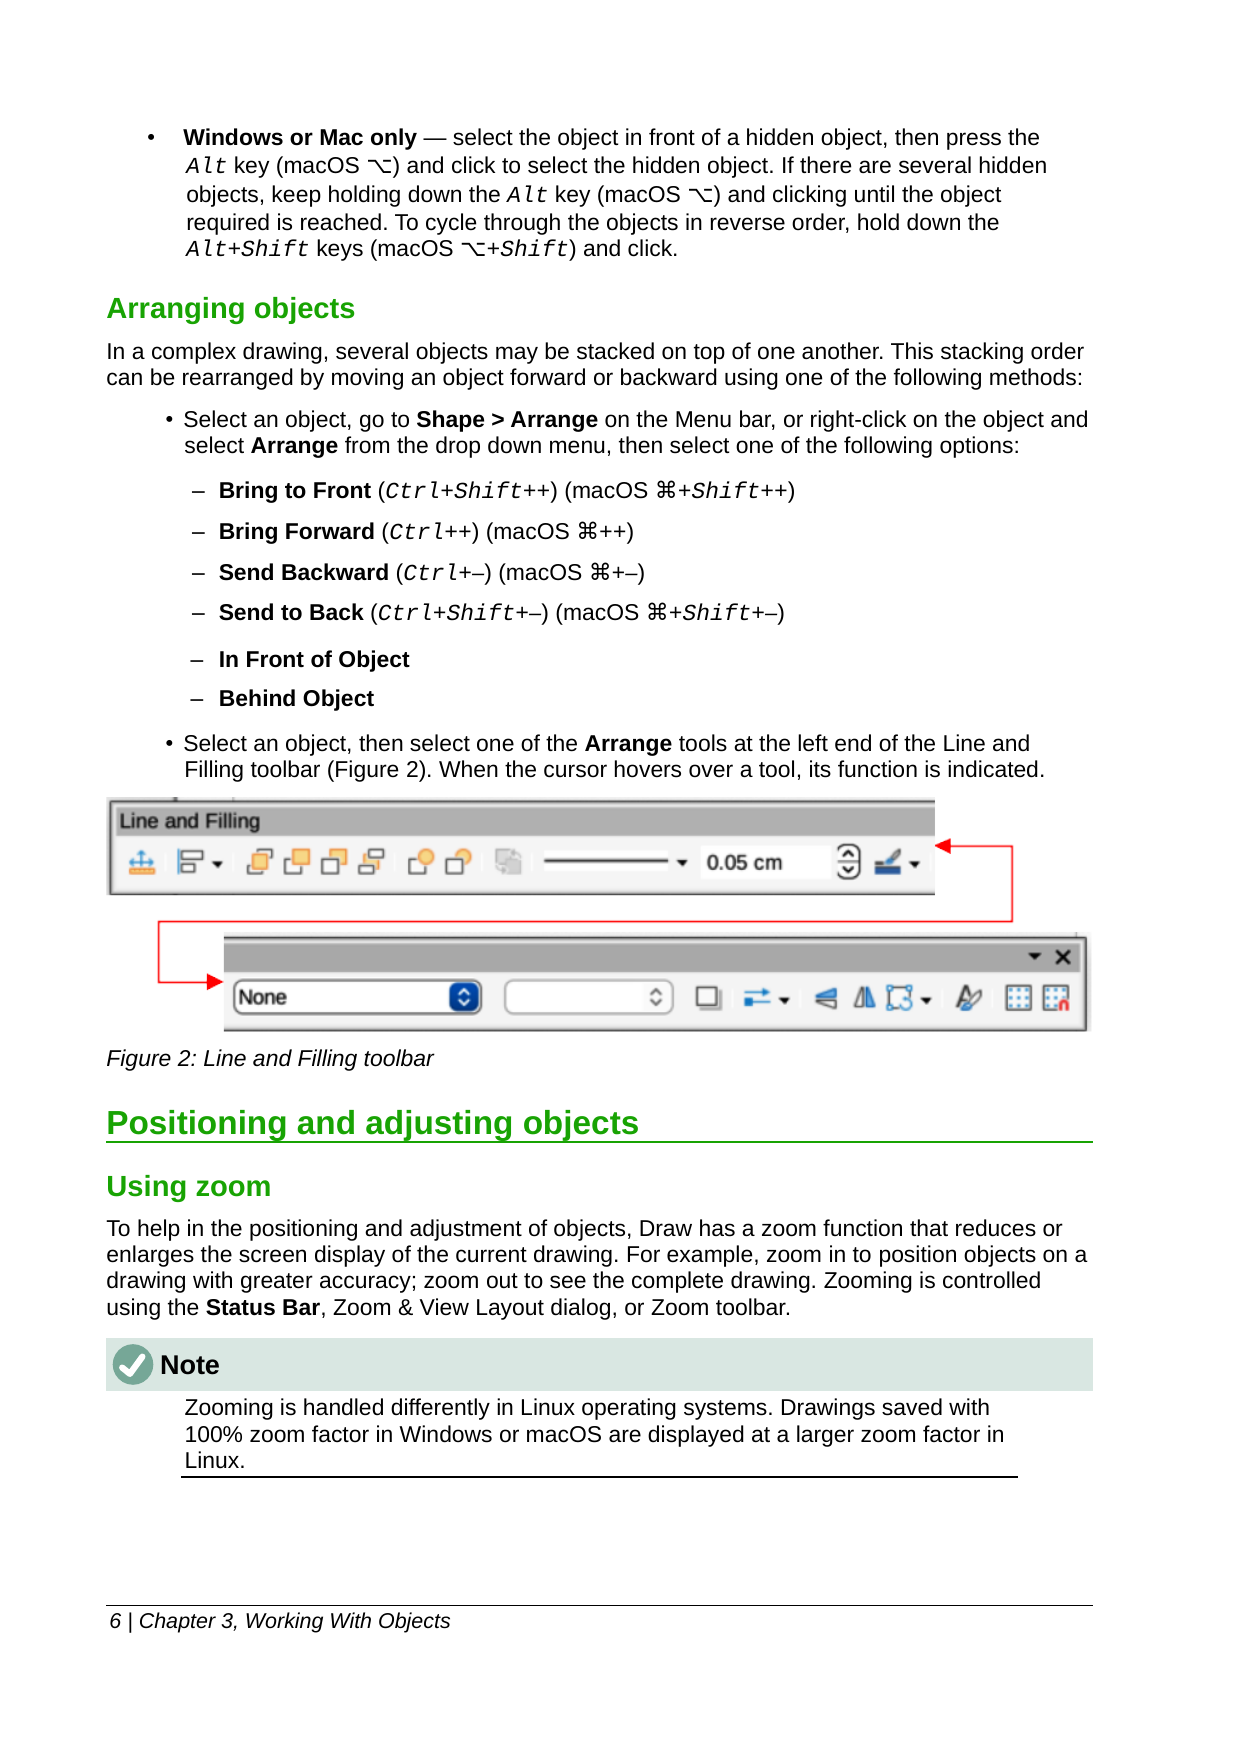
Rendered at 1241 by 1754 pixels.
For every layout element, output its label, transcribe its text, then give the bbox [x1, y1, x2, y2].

subtitle Positioning and adjusting objects [106, 1103, 1093, 1141]
list In Front of Object [187, 643, 1093, 672]
text Figure 2: Line and Filling toolbar [106, 1045, 1093, 1072]
text Zooming is handled differently in Linux operating systems. Drawings saved with 100% zoom factor in Windows or macOS are displayed at a larger zoom factor in Linux. [181, 1391, 1018, 1476]
list Windows or Mac only — select the object in front of a hidden object, then press the Alt key (macOS ⌥) and click to select the hidden object. If there are several hidden objects, keep holding down the Alt key (macOS ⌥) and clicking until the object required is reached. To cycle through the objects in reverse order, hold down the Alt+Shift keys (macOS ⌥+Shift) and click. [144, 121, 1093, 267]
list Behind Object [187, 682, 1093, 714]
list Bring to Front (Ctrl+Shift++) (macOS ⌘+Shift++) [189, 474, 1093, 505]
subtitle Note [106, 1338, 1093, 1391]
picture [106, 797, 1093, 1033]
text In a complex drawing, several objects may be stacked on top of one another. This stacking order can be rearranged by moving an object forward or backward using one of the following methods: [106, 338, 1093, 390]
list Bring Forward (Ctrl++) (macOS ⌘++) [189, 515, 1093, 546]
list Select an object, then select one of the Arrange tools at the left end of the Line and Filling toolbar (Figure 2). When the cursor hovers over a tool, its function is indicated. [162, 727, 1093, 785]
subtitle Arranging objects [106, 292, 1093, 325]
list Send Backward (Ctrl+–) (macOS ⌘+–) [189, 556, 1093, 587]
text To help in the positioning and adjustment of objects, Draw has a zoom function that reduces or enlarges the screen display of the current drawing. For example, zoom in to position objects on a drawing with greater accuracy; zoom out to see the complete drawing. Zooming is controlled using the Status Bar, Zoom & View Layout dialog, or Zoom toolbar. [106, 1214, 1093, 1320]
subtitle Using zoom [106, 1168, 1093, 1202]
list Select an object, go to Shape > Arrange on the Menu bar, or right-click on the object and select Arrange from the drop down menu, then select one of the following options: [162, 403, 1093, 461]
list Send to Back (Ctrl+Shift+–) (macOS ⌘+Shift+–) [189, 596, 1093, 631]
